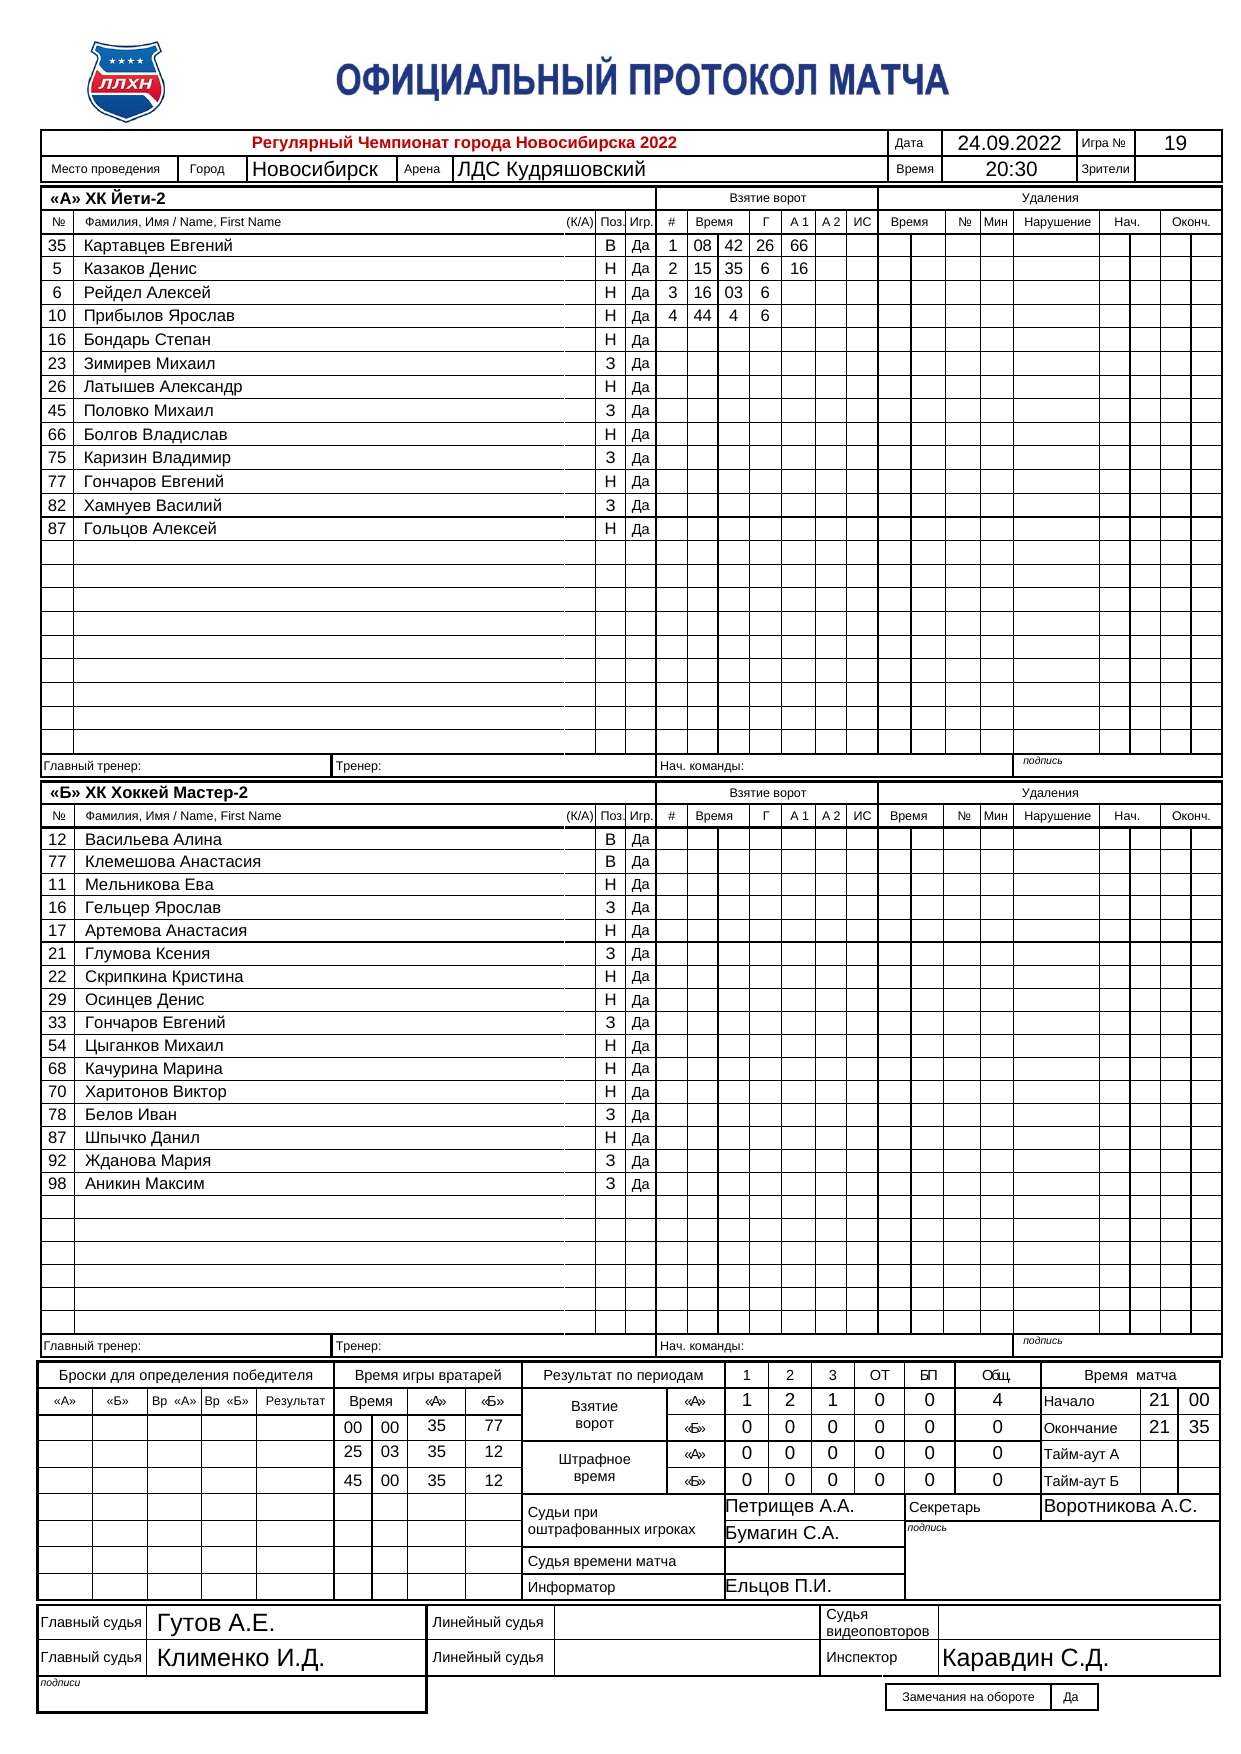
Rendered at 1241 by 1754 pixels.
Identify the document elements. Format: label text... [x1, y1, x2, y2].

table_cell [1100, 494, 1129, 516]
table_cell [946, 730, 980, 753]
table_cell [1161, 518, 1190, 540]
table_cell Мельникова Ева [75, 874, 564, 895]
table_cell [688, 1104, 717, 1126]
table_cell 12 [42, 829, 74, 849]
table_cell Штрафное время [523, 1442, 666, 1493]
table_cell 21 [1141, 1389, 1177, 1413]
table_cell [202, 1494, 256, 1520]
table_cell [816, 470, 846, 493]
table_header «Б» ХК Хоккей Мастер-2 [42, 783, 655, 803]
table_cell 77 [466, 1416, 521, 1440]
table_cell 4 [657, 305, 687, 327]
table_cell [912, 399, 945, 422]
table_cell [912, 920, 943, 941]
table_cell [912, 636, 945, 658]
table_cell [912, 612, 945, 634]
table_cell [74, 541, 564, 564]
table_cell [816, 305, 846, 327]
table_cell [750, 423, 781, 445]
table_cell Да [626, 494, 655, 516]
table_cell [466, 1547, 521, 1573]
table_cell [1192, 541, 1221, 564]
table_cell [1192, 1081, 1221, 1103]
table_cell [782, 1058, 815, 1079]
table_cell [1161, 829, 1190, 849]
table_cell [202, 1521, 256, 1546]
table_cell 77 [42, 470, 73, 493]
table_cell [847, 829, 877, 849]
table_cell [946, 257, 980, 280]
table_cell [912, 707, 945, 729]
table_cell [981, 1058, 1013, 1079]
table_cell [1100, 659, 1129, 682]
table_cell [879, 1288, 910, 1310]
table_cell [466, 1574, 521, 1599]
table_cell [981, 518, 1013, 540]
table_cell [816, 1288, 846, 1310]
table_cell [1192, 730, 1221, 753]
table_cell Результат [257, 1389, 333, 1413]
table_cell [912, 850, 943, 872]
table_cell Окончание [1042, 1415, 1140, 1440]
table_cell [565, 588, 595, 611]
table_cell [688, 683, 717, 706]
table_cell [946, 399, 980, 422]
table_cell [879, 423, 910, 445]
table_cell [719, 1288, 749, 1310]
table_cell 35 [408, 1468, 465, 1493]
table_cell [42, 730, 73, 753]
table_cell Н [596, 518, 625, 540]
table_cell [719, 541, 749, 564]
table_cell [946, 446, 980, 469]
table_cell [596, 1265, 625, 1287]
table_cell [847, 1173, 877, 1195]
table_cell 70 [42, 1081, 74, 1103]
table_cell [1100, 1035, 1129, 1057]
table_cell [946, 541, 980, 564]
table_cell [148, 1574, 201, 1599]
table_cell [1161, 352, 1190, 374]
table_cell [657, 423, 687, 445]
table_cell [1131, 1219, 1160, 1241]
table_header Удаления [879, 783, 1221, 803]
table_cell [847, 1196, 877, 1218]
table_cell [1161, 636, 1190, 658]
table_cell [626, 659, 655, 682]
table_cell [93, 1441, 147, 1467]
table_cell «Б» [668, 1468, 724, 1493]
table_cell 42 [719, 235, 749, 256]
table_cell [782, 1242, 815, 1264]
table_cell [657, 636, 687, 658]
table_cell [981, 494, 1013, 516]
table_cell 0 [812, 1468, 854, 1493]
table_cell [565, 943, 595, 964]
table_cell [1161, 470, 1190, 493]
table_header Замечания на обороте [887, 1685, 1050, 1709]
table_cell [816, 1081, 846, 1103]
table_cell 0 [905, 1468, 954, 1493]
table_cell Да [626, 352, 655, 374]
table_cell (К/А) [565, 211, 595, 233]
table_cell [1014, 1150, 1099, 1172]
table_cell [657, 1035, 687, 1057]
table_cell [1192, 1058, 1221, 1079]
table_cell [42, 1242, 74, 1264]
table_cell [847, 235, 877, 256]
table_cell [565, 1035, 595, 1057]
table_cell [981, 1196, 1013, 1218]
table_cell 22 [42, 966, 74, 987]
table_cell [1131, 1127, 1160, 1149]
table_cell [912, 541, 945, 564]
table_cell [565, 518, 595, 540]
table_cell Жданова Мария [75, 1150, 564, 1172]
table_cell [202, 1547, 256, 1573]
table_cell 16 [782, 257, 815, 280]
table_cell Да [626, 1058, 655, 1079]
table_cell [688, 1035, 717, 1057]
table_cell 16 [42, 896, 74, 918]
table_cell [565, 328, 595, 351]
table_cell [257, 1574, 333, 1599]
table_cell Г [750, 211, 781, 233]
table_cell [39, 1468, 92, 1493]
table_cell Н [596, 1081, 625, 1103]
table_cell [981, 829, 1013, 849]
table_cell Да [626, 328, 655, 351]
table_cell [981, 920, 1013, 941]
table_cell [981, 1219, 1013, 1241]
table_cell [688, 874, 717, 895]
table_cell [1014, 494, 1099, 516]
table_cell [596, 1219, 625, 1241]
table_cell [750, 352, 781, 374]
table_cell [1131, 989, 1160, 1011]
table_cell 35 [1179, 1415, 1219, 1440]
table_cell [944, 1035, 980, 1057]
table_cell [1100, 1196, 1129, 1218]
table_cell [750, 518, 781, 540]
table_cell [657, 352, 687, 374]
table_cell [879, 1219, 910, 1241]
table_cell [912, 1104, 943, 1126]
table_cell 00 [1179, 1389, 1219, 1413]
table_cell Скрипкина Кристина [75, 966, 564, 987]
table_cell [719, 352, 749, 374]
table_cell 00 [335, 1416, 371, 1440]
table_cell Главный судья [39, 1640, 146, 1675]
table_cell Главный тренер: [42, 1335, 330, 1356]
table_cell Гончаров Евгений [74, 470, 564, 493]
table_cell [93, 1547, 147, 1573]
table_cell [879, 305, 910, 327]
table_cell Качурина Марина [75, 1058, 564, 1079]
table_cell [816, 352, 846, 374]
table_cell [688, 612, 717, 634]
table_cell 15 [688, 257, 717, 280]
table_cell Н [596, 1127, 625, 1149]
table_cell Да [626, 257, 655, 280]
table_cell Гутов А.Е. [147, 1606, 425, 1639]
table_cell [42, 1265, 74, 1287]
table_cell [1161, 850, 1190, 872]
table_cell [688, 896, 717, 918]
table_cell [782, 730, 815, 753]
table_cell 77 [42, 850, 74, 872]
table_cell [912, 1035, 943, 1057]
table_cell [565, 896, 595, 918]
table_cell [719, 636, 749, 658]
table_cell [596, 730, 625, 753]
table_cell Да [626, 1104, 655, 1126]
table_cell 0 [855, 1389, 904, 1413]
table_cell [565, 1242, 595, 1264]
table_cell Поз. [596, 805, 625, 826]
table_cell [782, 588, 815, 611]
table_cell [879, 659, 910, 682]
table_cell Да [626, 1012, 655, 1033]
table_cell [847, 541, 877, 564]
table_cell [1100, 281, 1129, 303]
table_cell [42, 612, 73, 634]
table_cell [257, 1494, 333, 1520]
table_cell [912, 1242, 943, 1264]
table_cell [688, 376, 717, 398]
table_cell [719, 707, 749, 729]
table_cell [626, 636, 655, 658]
table_cell [946, 636, 980, 658]
table_cell [1100, 1311, 1129, 1333]
table_cell [596, 1242, 625, 1264]
table_cell [1161, 1058, 1190, 1079]
table_cell [1161, 446, 1190, 469]
table_cell [946, 328, 980, 351]
table_cell [565, 874, 595, 895]
table_cell [946, 588, 980, 611]
table_cell [1014, 470, 1099, 493]
table_cell [657, 896, 687, 918]
table_cell 45 [42, 399, 73, 422]
table_cell [1161, 399, 1190, 422]
table_cell [944, 850, 980, 872]
table_cell [1161, 1219, 1190, 1241]
table_cell [1192, 281, 1221, 303]
table_cell [879, 1173, 910, 1195]
table_cell [879, 352, 910, 374]
table_cell [39, 1441, 92, 1467]
table_cell [879, 257, 910, 280]
table_cell [782, 1150, 815, 1172]
table_cell Да [626, 1173, 655, 1195]
table_cell Рейдел Алексей [74, 281, 564, 303]
table_cell [847, 399, 877, 422]
table_cell [42, 1311, 74, 1333]
table_cell [1192, 1012, 1221, 1033]
table_cell Воротникова А.С. [1042, 1495, 1219, 1520]
table_cell [750, 494, 781, 516]
table_cell [42, 683, 73, 706]
table_cell [879, 850, 910, 872]
table_cell [1192, 352, 1221, 374]
table_cell [1014, 683, 1099, 706]
table_cell [847, 588, 877, 611]
table_cell Н [596, 989, 625, 1011]
table_cell [944, 896, 980, 918]
table_cell [782, 874, 815, 895]
table_header Удаления [879, 188, 1221, 209]
table_cell [657, 612, 687, 634]
table_cell [657, 730, 687, 753]
table_cell [657, 989, 687, 1011]
table_cell [596, 1311, 625, 1333]
table_cell [847, 707, 877, 729]
table_cell [750, 1311, 781, 1333]
table_cell [782, 399, 815, 422]
table_cell [688, 328, 717, 351]
table_cell Н [596, 1058, 625, 1079]
table_cell [1161, 588, 1190, 611]
table_cell 87 [42, 518, 73, 540]
table_cell [466, 1494, 521, 1520]
table_cell [1131, 829, 1160, 849]
table_cell Каризин Владимир [74, 446, 564, 469]
table_cell [1192, 683, 1221, 706]
table_cell [688, 470, 717, 493]
table_cell [42, 707, 73, 729]
table_cell [816, 518, 846, 540]
table_cell 0 [769, 1442, 811, 1467]
table_cell [1100, 1081, 1129, 1103]
table_cell [981, 305, 1013, 327]
table_cell [1192, 659, 1221, 682]
table_cell [879, 1150, 910, 1172]
table_cell 35 [42, 235, 73, 256]
table_cell [981, 896, 1013, 918]
table_cell [596, 565, 625, 587]
table_cell [912, 1265, 943, 1287]
table_cell [1100, 352, 1129, 374]
table_cell [626, 541, 655, 564]
table_cell Да [626, 281, 655, 303]
table_cell [912, 683, 945, 706]
table_cell [816, 1265, 846, 1287]
table_cell [1161, 896, 1190, 918]
table_cell [657, 966, 687, 987]
table_cell [1014, 541, 1099, 564]
table_cell [1161, 1127, 1190, 1149]
table_cell А 1 [782, 805, 815, 826]
table_cell [1014, 896, 1099, 918]
table_cell [782, 829, 815, 849]
table_cell [1131, 281, 1160, 303]
table_cell [688, 518, 717, 540]
table_cell № [944, 805, 980, 826]
table_cell 2 [657, 257, 687, 280]
table_cell Да [626, 829, 655, 849]
table_cell [1192, 1196, 1221, 1218]
table_cell [1131, 707, 1160, 729]
table_cell [75, 1242, 564, 1264]
table_cell [373, 1547, 407, 1573]
table_cell [1161, 1150, 1190, 1172]
table_cell Аникин Максим [75, 1173, 564, 1195]
table_cell [750, 1127, 781, 1149]
table_cell Игр. [626, 211, 655, 233]
table_cell [912, 1311, 943, 1333]
table_cell [847, 943, 877, 964]
table_cell 35 [408, 1441, 465, 1467]
table_cell [944, 1058, 980, 1079]
table_cell [944, 943, 980, 964]
table_cell [688, 1242, 717, 1264]
table_cell [782, 636, 815, 658]
table_header Взятие ворот [657, 783, 877, 803]
table_cell [1100, 896, 1129, 918]
table_cell [719, 518, 749, 540]
table_cell [1141, 1441, 1177, 1467]
table_cell [912, 1288, 943, 1310]
table_cell [657, 588, 687, 611]
table_cell Н [596, 257, 625, 280]
table_header «А» ХК Йети-2 [42, 188, 655, 209]
table_cell 11 [42, 874, 74, 895]
table_cell 21 [1141, 1415, 1177, 1440]
table_cell [782, 352, 815, 374]
table_cell Шпычко Данил [75, 1127, 564, 1149]
table_cell # [657, 805, 687, 826]
table_cell [847, 352, 877, 374]
table_cell [981, 966, 1013, 987]
table_cell [879, 328, 910, 351]
table_cell [879, 1081, 910, 1103]
table_cell [750, 446, 781, 469]
table_cell [1131, 1242, 1160, 1264]
table_cell [75, 1265, 564, 1287]
table_cell ИС [847, 211, 877, 233]
table_cell [750, 659, 781, 682]
table_cell [847, 518, 877, 540]
table_cell [202, 1441, 256, 1467]
table_cell [912, 305, 945, 327]
table_cell 17 [42, 920, 74, 941]
table_cell [565, 235, 595, 256]
table_cell [1131, 541, 1160, 564]
table_cell [1192, 896, 1221, 918]
table_cell [750, 565, 781, 587]
table_cell [565, 1288, 595, 1310]
table_cell [657, 1127, 687, 1149]
table_cell [847, 257, 877, 280]
table_cell [816, 1150, 846, 1172]
table_cell [565, 683, 595, 706]
table_cell [981, 1173, 1013, 1195]
table_cell 25 [335, 1441, 371, 1467]
table_cell 23 [42, 352, 73, 374]
table_cell [816, 1058, 846, 1079]
table_cell [912, 1058, 943, 1079]
table_cell 12 [466, 1441, 521, 1467]
table_cell 26 [42, 376, 73, 398]
table_cell [1100, 989, 1129, 1011]
table_cell [1131, 966, 1160, 987]
table_cell Да [626, 1150, 655, 1172]
table_cell Н [596, 305, 625, 327]
table_cell [1014, 235, 1099, 256]
table_cell [1100, 683, 1129, 706]
table_cell [1014, 730, 1099, 753]
table_cell [657, 446, 687, 469]
table_cell Оконч. [1161, 805, 1221, 826]
table_cell [719, 683, 749, 706]
table_cell [565, 1219, 595, 1241]
table_cell [688, 850, 717, 872]
table_cell Половко Михаил [74, 399, 564, 422]
table_cell [565, 989, 595, 1011]
table_header Дата [889, 131, 941, 155]
table_cell [879, 399, 910, 422]
table_cell [657, 707, 687, 729]
table_cell Гельцер Ярослав [75, 896, 564, 918]
table_cell [1100, 423, 1129, 445]
table_cell [1100, 636, 1129, 658]
table_cell [1014, 966, 1099, 987]
table_cell [782, 1081, 815, 1103]
table_cell [596, 1288, 625, 1310]
table_cell [944, 1311, 980, 1333]
table_cell [1014, 1173, 1099, 1195]
table_cell [657, 1104, 687, 1126]
table_cell [782, 518, 815, 540]
table_cell [626, 1288, 655, 1310]
table_cell [74, 683, 564, 706]
table_cell [879, 470, 910, 493]
table_cell [1131, 588, 1160, 611]
table_cell [565, 1104, 595, 1126]
table_cell А 2 [816, 805, 846, 826]
table_cell [1014, 399, 1099, 422]
table_cell [1131, 1265, 1160, 1287]
table_cell [946, 376, 980, 398]
table_cell [782, 446, 815, 469]
table_cell 12 [466, 1468, 521, 1493]
table_cell [626, 1242, 655, 1264]
table_cell [373, 1494, 407, 1520]
table_cell [1192, 1035, 1221, 1057]
table_cell [39, 1494, 92, 1520]
table_cell [626, 683, 655, 706]
table_cell [750, 920, 781, 941]
table_cell [688, 423, 717, 445]
table_cell [1014, 257, 1099, 280]
table_cell 98 [42, 1173, 74, 1195]
table_cell Секретарь [906, 1495, 1040, 1520]
table_cell [657, 399, 687, 422]
table_cell [944, 829, 980, 849]
table_cell [719, 612, 749, 634]
table_cell [981, 659, 1013, 682]
table_cell [565, 1196, 595, 1218]
table_cell [626, 1219, 655, 1241]
table_cell [565, 281, 595, 303]
table_cell [912, 1150, 943, 1172]
table_cell [657, 659, 687, 682]
table_cell [750, 1104, 781, 1126]
table_cell [565, 730, 595, 753]
table_cell [719, 943, 749, 964]
table_cell [1192, 399, 1221, 422]
table_cell [750, 328, 781, 351]
table_cell подписи [39, 1677, 425, 1711]
table_cell [782, 1311, 815, 1333]
table_cell [1100, 257, 1129, 280]
table_cell [1100, 470, 1129, 493]
table_cell [75, 1311, 564, 1333]
table_cell [981, 989, 1013, 1011]
table_cell [719, 423, 749, 445]
table_cell [565, 636, 595, 658]
table_cell [688, 829, 717, 849]
table_cell [42, 659, 73, 682]
table_cell [1179, 1468, 1219, 1493]
table_cell 08 [688, 235, 717, 256]
table_cell [1192, 328, 1221, 351]
table_cell [912, 470, 945, 493]
table_cell [1014, 989, 1099, 1011]
table_cell [1014, 588, 1099, 611]
table_cell [428, 1677, 882, 1711]
table_cell [946, 470, 980, 493]
table_cell Линейный судья [428, 1606, 554, 1639]
table_cell Да [626, 874, 655, 895]
table_cell 0 [855, 1415, 904, 1440]
table_cell [74, 707, 564, 729]
table_cell Нач. команды: [657, 755, 1012, 776]
table_cell [847, 683, 877, 706]
table_cell [1192, 874, 1221, 895]
table_cell [1100, 1265, 1129, 1287]
table_cell [1100, 850, 1129, 872]
table_cell Болгов Владислав [74, 423, 564, 445]
table_cell [946, 518, 980, 540]
table_cell [782, 966, 815, 987]
table_cell [42, 1196, 74, 1218]
table_cell [750, 966, 781, 987]
table_header Время матча [1042, 1363, 1219, 1387]
table_cell Фамилия, Имя / Name, First Name [75, 805, 565, 826]
table_cell 6 [42, 281, 73, 303]
table_cell [1131, 257, 1160, 280]
table_cell [1014, 636, 1099, 658]
table_cell [750, 1265, 781, 1287]
table_cell [688, 352, 717, 374]
table_cell 87 [42, 1127, 74, 1149]
table_cell [565, 1311, 595, 1333]
table_cell [782, 683, 815, 706]
table_cell [626, 707, 655, 729]
table_cell [1131, 446, 1160, 469]
table_cell [879, 707, 910, 729]
table_cell [688, 636, 717, 658]
table_cell Да [626, 1081, 655, 1103]
table_cell [74, 730, 564, 753]
table_cell Место проведения [42, 157, 177, 181]
table_cell [408, 1521, 465, 1546]
table_cell [1192, 1173, 1221, 1195]
table_cell Да [626, 305, 655, 327]
table_cell [39, 1574, 92, 1599]
table_cell [1161, 874, 1190, 895]
table_cell [596, 659, 625, 682]
table_cell Время [889, 157, 941, 181]
table_cell [626, 730, 655, 753]
table_cell [565, 829, 595, 849]
table_cell [944, 920, 980, 941]
table_cell [257, 1441, 333, 1467]
table_cell [912, 896, 943, 918]
table_cell 4 [956, 1389, 1040, 1413]
table_cell [847, 446, 877, 469]
table_cell [816, 376, 846, 398]
table_cell [981, 683, 1013, 706]
table_cell 0 [769, 1415, 811, 1440]
table_cell Латышев Александр [74, 376, 564, 398]
table_cell [782, 1173, 815, 1195]
table_cell [946, 707, 980, 729]
table_cell [1161, 423, 1190, 445]
table_cell [1192, 565, 1221, 587]
table_cell [93, 1574, 147, 1599]
table_cell [1014, 1127, 1099, 1149]
table_cell [816, 850, 846, 872]
table_cell [688, 399, 717, 422]
table_cell [816, 707, 846, 729]
table_cell [782, 305, 815, 327]
table_cell [1100, 399, 1129, 422]
table_cell [847, 470, 877, 493]
table_cell Судья времени матча [523, 1548, 724, 1573]
table_cell [1014, 1242, 1099, 1264]
table_cell [912, 943, 943, 964]
table_cell [750, 541, 781, 564]
table_cell [148, 1416, 201, 1440]
table_cell [1161, 707, 1190, 729]
table_header 19 [1136, 131, 1221, 155]
table_cell [75, 1219, 564, 1241]
table_cell [626, 565, 655, 587]
table_cell 2 [769, 1389, 811, 1413]
table_cell [657, 874, 687, 895]
table_cell Да [626, 989, 655, 1011]
table_cell [1014, 1196, 1099, 1218]
table_cell [782, 943, 815, 964]
table_cell [565, 850, 595, 872]
table_cell Н [596, 281, 625, 303]
table_cell [1161, 1265, 1190, 1287]
table_cell [657, 1081, 687, 1103]
table_cell Да [626, 850, 655, 872]
table_cell [688, 446, 717, 469]
table_cell Н [596, 920, 625, 941]
table_cell подпись [906, 1522, 1219, 1599]
table_cell [1014, 281, 1099, 303]
table_cell З [596, 943, 625, 964]
table_cell [657, 850, 687, 872]
table_cell [42, 541, 73, 564]
table_cell 16 [688, 281, 717, 303]
table_cell [847, 1035, 877, 1057]
table_cell [688, 1127, 717, 1149]
table_cell [565, 399, 595, 422]
table_cell [981, 541, 1013, 564]
table_cell [816, 896, 846, 918]
table_cell [847, 874, 877, 895]
table_cell [565, 305, 595, 327]
table_cell З [596, 1173, 625, 1195]
table_cell [1131, 376, 1160, 398]
table_cell Васильева Алина [75, 829, 564, 849]
table_cell [879, 896, 910, 918]
table_cell Гончаров Евгений [75, 1012, 564, 1033]
table_cell Да [626, 470, 655, 493]
table_cell 29 [42, 989, 74, 1011]
table_cell [912, 989, 943, 1011]
table_cell [1100, 966, 1129, 987]
table_cell 35 [719, 257, 749, 280]
table_cell [657, 1288, 687, 1310]
table_cell [565, 920, 595, 941]
table_cell [912, 423, 945, 445]
table_cell [750, 1035, 781, 1057]
table_cell [1131, 943, 1160, 964]
table_cell [1014, 305, 1099, 327]
table_header 24.09.2022 [943, 131, 1076, 155]
table_cell [1131, 1012, 1160, 1033]
table_cell [565, 257, 595, 280]
table_cell [1100, 874, 1129, 895]
table_cell [981, 1311, 1013, 1333]
table_cell 35 [408, 1416, 465, 1440]
table_cell [1161, 1081, 1190, 1103]
table_cell [782, 565, 815, 587]
table_cell [946, 352, 980, 374]
table_cell [1192, 943, 1221, 964]
table_cell «Б » [466, 1389, 521, 1413]
table_cell [879, 1265, 910, 1287]
table_cell Н [596, 328, 625, 351]
table_cell [93, 1416, 147, 1440]
table_cell [1100, 730, 1129, 753]
table_cell [816, 235, 846, 256]
table_cell [750, 1242, 781, 1264]
table_cell [879, 1058, 910, 1079]
table_cell Белов Иван [75, 1104, 564, 1126]
table_header Игра № [1078, 131, 1134, 155]
table_cell [565, 376, 595, 398]
table_cell [782, 1127, 815, 1149]
table_cell [719, 850, 749, 872]
table_cell Да [626, 920, 655, 941]
table_cell [1131, 659, 1160, 682]
table_cell В [596, 829, 625, 849]
table_cell Гольцов Алексей [74, 518, 564, 540]
table_cell [626, 1311, 655, 1333]
table_cell [847, 1058, 877, 1079]
table_cell [719, 1196, 749, 1218]
table_cell [816, 829, 846, 849]
table_cell [879, 1035, 910, 1057]
table_cell [688, 920, 717, 941]
table_cell З [596, 1104, 625, 1126]
table_cell [1192, 1265, 1221, 1287]
table_cell [879, 1104, 910, 1126]
table_cell [719, 1265, 749, 1287]
table_cell Судьи при оштрафованных игроках [523, 1495, 724, 1546]
table_cell [782, 470, 815, 493]
table_cell Нарушение [1014, 805, 1099, 826]
table_cell [565, 423, 595, 445]
table_header БП [905, 1363, 954, 1387]
table_cell [565, 565, 595, 587]
table_cell [1100, 943, 1129, 964]
table_cell [657, 565, 687, 587]
table_cell [202, 1468, 256, 1493]
table_cell [750, 588, 781, 611]
table_cell [335, 1494, 371, 1520]
table_cell [657, 541, 687, 564]
table_cell [719, 399, 749, 422]
table_cell № [946, 211, 980, 233]
table_cell [1192, 588, 1221, 611]
table_cell А 2 [816, 211, 846, 233]
table_cell 75 [42, 446, 73, 469]
table_cell [1100, 1127, 1129, 1149]
table_cell [1100, 518, 1129, 540]
table_cell [1014, 565, 1099, 587]
table_cell Арена [398, 157, 452, 181]
table_cell [912, 966, 943, 987]
table_cell 0 [769, 1468, 811, 1493]
table_cell [565, 446, 595, 469]
table_cell [565, 1265, 595, 1287]
table_cell подпись [1014, 1335, 1221, 1356]
table_cell [946, 281, 980, 303]
table_cell [879, 829, 910, 849]
table_cell З [596, 352, 625, 374]
table_cell [750, 1196, 781, 1218]
table_cell [1161, 494, 1190, 516]
table_cell Да [626, 943, 655, 964]
table_cell [93, 1468, 147, 1493]
table_cell [1192, 518, 1221, 540]
table_cell [750, 1219, 781, 1241]
table_cell Да [626, 423, 655, 445]
table_cell [1131, 683, 1160, 706]
table_cell (К/А) [565, 805, 595, 826]
table_cell [1131, 328, 1160, 351]
table_cell [688, 1219, 717, 1241]
table_cell [688, 588, 717, 611]
table_cell [750, 989, 781, 1011]
table_cell [688, 1173, 717, 1195]
table_cell З [596, 399, 625, 422]
table_cell Поз. [596, 211, 625, 233]
table_cell [816, 943, 846, 964]
picture [5, 28, 1179, 129]
table_cell [596, 612, 625, 634]
table_cell [879, 636, 910, 658]
table_cell [782, 1035, 815, 1057]
table_cell 00 [373, 1416, 407, 1440]
table_cell [565, 1058, 595, 1079]
table_cell [1131, 518, 1160, 540]
table_cell [596, 636, 625, 658]
table_cell Н [596, 470, 625, 493]
table_cell Время [879, 211, 945, 233]
table_cell [719, 1127, 749, 1149]
table_cell [816, 1012, 846, 1033]
table_cell Казаков Денис [74, 257, 564, 280]
table_cell [719, 1173, 749, 1195]
table_cell [1192, 612, 1221, 634]
table_cell [719, 659, 749, 682]
table_header ОТ [855, 1363, 904, 1387]
table_cell [816, 636, 846, 658]
table_cell [1161, 1288, 1190, 1310]
table_cell З [596, 494, 625, 516]
table_cell [373, 1521, 407, 1546]
table_cell [74, 636, 564, 658]
table_cell [1100, 707, 1129, 729]
table_cell 03 [719, 281, 749, 303]
table_cell [1100, 1104, 1129, 1126]
table_cell [565, 541, 595, 564]
table_cell [466, 1521, 521, 1546]
table_cell [1131, 1104, 1160, 1126]
table_cell Да [626, 1035, 655, 1057]
table_cell [657, 518, 687, 540]
table_cell [879, 1127, 910, 1149]
table_cell «А» [408, 1389, 465, 1413]
table_cell [981, 1265, 1013, 1287]
table_cell [719, 874, 749, 895]
table_cell [1014, 1311, 1099, 1333]
table_cell [719, 588, 749, 611]
table_cell [1014, 707, 1099, 729]
table_cell [39, 1547, 92, 1573]
table_cell [912, 352, 945, 374]
table_cell [1192, 1150, 1221, 1172]
table_cell [1131, 874, 1160, 895]
table_cell [944, 966, 980, 987]
table_cell Нач. команды: [657, 1335, 1012, 1356]
table_cell [816, 257, 846, 280]
table_cell Судья видеоповторов [821, 1606, 938, 1639]
table_cell [1100, 1288, 1129, 1310]
table_cell [1192, 829, 1221, 849]
table_cell [688, 1311, 717, 1333]
table_cell [847, 1127, 877, 1149]
table_cell [912, 1127, 943, 1149]
table_cell [879, 943, 910, 964]
table_cell [1131, 920, 1160, 941]
table_cell Мин [981, 805, 1013, 826]
table_cell 68 [42, 1058, 74, 1079]
table_cell [1192, 446, 1221, 469]
table_cell [912, 588, 945, 611]
table_cell [1161, 1311, 1190, 1333]
table_cell [39, 1416, 92, 1440]
table_cell [782, 328, 815, 351]
table_cell [1161, 257, 1190, 280]
table_cell Да [626, 399, 655, 422]
table_cell З [596, 1012, 625, 1033]
table_cell [719, 989, 749, 1011]
table_cell [1161, 281, 1190, 303]
table_cell [816, 989, 846, 1011]
table_cell [688, 659, 717, 682]
table_cell Прибылов Ярослав [74, 305, 564, 327]
table_cell [912, 659, 945, 682]
table_cell № [42, 211, 73, 233]
table_header 2 [769, 1363, 811, 1387]
table_cell [719, 1012, 749, 1033]
table_cell 0 [726, 1468, 768, 1493]
table_cell [750, 612, 781, 634]
table_cell [782, 659, 815, 682]
table_cell [42, 636, 73, 658]
table_cell [1161, 328, 1190, 351]
table_cell [257, 1521, 333, 1546]
table_cell [719, 328, 749, 351]
table_header Результат по периодам [523, 1363, 724, 1387]
table_cell Новосибирск [248, 157, 396, 181]
table_cell [879, 1311, 910, 1333]
table_cell «А» [39, 1389, 92, 1413]
table_cell [981, 399, 1013, 422]
table_cell [816, 399, 846, 422]
table_cell [1014, 920, 1099, 941]
table_cell Да [626, 518, 655, 540]
table_cell [1161, 376, 1190, 398]
table_cell подпись [1014, 755, 1221, 776]
table_cell [1100, 1219, 1129, 1241]
table_cell Время [688, 805, 749, 826]
table_cell [1100, 235, 1129, 256]
table_header Общ. [956, 1363, 1040, 1387]
table_cell [1100, 1242, 1129, 1264]
table_header Регулярный Чемпионат города Новосибирска 2022 [42, 131, 887, 155]
table_cell Тренер: [333, 755, 655, 776]
table_cell Осинцев Денис [75, 989, 564, 1011]
table_cell [847, 966, 877, 987]
table_cell Глумова Ксения [75, 943, 564, 964]
table_cell [1131, 470, 1160, 493]
table_cell [912, 446, 945, 469]
table_cell [782, 896, 815, 918]
table_cell [257, 1416, 333, 1440]
table_header Взятие ворот [657, 188, 877, 209]
table_cell [1014, 518, 1099, 540]
table_cell [1131, 1288, 1160, 1310]
table_cell [879, 541, 910, 564]
table_cell [1131, 1150, 1160, 1172]
table_cell [1100, 328, 1129, 351]
table_cell [1161, 683, 1190, 706]
table_cell [946, 423, 980, 445]
table_cell [750, 829, 781, 849]
table_cell [879, 612, 910, 634]
table_cell [688, 565, 717, 587]
table_cell [816, 1219, 846, 1241]
table_cell [688, 1012, 717, 1033]
table_cell [719, 1150, 749, 1172]
table_cell [816, 1311, 846, 1333]
table_header Время игры вратарей [335, 1363, 521, 1387]
table_cell [847, 1311, 877, 1333]
table_cell [688, 1196, 717, 1218]
table_cell [1161, 730, 1190, 753]
table_cell [944, 874, 980, 895]
table_cell [1161, 920, 1190, 941]
table_cell [816, 446, 846, 469]
table_cell [816, 1127, 846, 1149]
table_cell 6 [750, 305, 781, 327]
table_cell Линейный судья [428, 1640, 554, 1675]
table_cell З [596, 446, 625, 469]
table_cell 66 [782, 235, 815, 256]
table_cell [944, 1265, 980, 1287]
table_cell [847, 636, 877, 658]
table_cell 6 [750, 257, 781, 280]
table_cell 0 [855, 1442, 904, 1467]
table_cell [688, 966, 717, 987]
table_cell [688, 1288, 717, 1310]
table_cell [944, 1288, 980, 1310]
table_cell З [596, 1150, 625, 1172]
table_cell [408, 1547, 465, 1573]
table_cell «Б» [93, 1389, 147, 1413]
table_cell [946, 612, 980, 634]
table_cell 1 [726, 1389, 768, 1413]
table_cell [879, 683, 910, 706]
table_cell [657, 683, 687, 706]
table_cell [1100, 1058, 1129, 1079]
table_cell [719, 1219, 749, 1241]
table_cell Харитонов Виктор [75, 1081, 564, 1103]
table_cell [565, 1150, 595, 1172]
table_cell [946, 659, 980, 682]
table_cell [555, 1640, 819, 1675]
table_cell [626, 1196, 655, 1218]
table_cell [847, 850, 877, 872]
table_cell [879, 446, 910, 469]
table_cell Ельцов П.И. [726, 1575, 904, 1599]
table_cell [847, 281, 877, 303]
table_cell [626, 612, 655, 634]
table_cell [1161, 1173, 1190, 1195]
table_cell З [596, 896, 625, 918]
table_cell [74, 612, 564, 634]
table_cell [657, 328, 687, 351]
table_cell [816, 328, 846, 351]
table_cell [657, 494, 687, 516]
table_cell [719, 1311, 749, 1333]
table_cell [1014, 352, 1099, 374]
table_cell [373, 1574, 407, 1599]
table_cell [750, 1058, 781, 1079]
table_cell [912, 1173, 943, 1195]
table_cell 0 [905, 1415, 954, 1440]
table_cell [1014, 1219, 1099, 1241]
table_cell [74, 565, 564, 587]
table_cell [39, 1521, 92, 1546]
table_cell Да [626, 896, 655, 918]
table_cell [981, 707, 1013, 729]
table_cell [981, 423, 1013, 445]
table_cell Нач. [1100, 211, 1160, 233]
table_cell [1014, 612, 1099, 634]
table_cell [1161, 541, 1190, 564]
table_cell [939, 1606, 1219, 1639]
table_cell [879, 966, 910, 987]
table_cell [816, 874, 846, 895]
table_cell [1014, 943, 1099, 964]
table_cell [981, 376, 1013, 398]
table_cell [657, 829, 687, 849]
table_cell [847, 1104, 877, 1126]
table_cell [1192, 1127, 1221, 1149]
table_header Да [1052, 1685, 1097, 1709]
table_cell [750, 683, 781, 706]
table_cell 0 [726, 1442, 768, 1467]
table_cell [1100, 588, 1129, 611]
table_cell [944, 1242, 980, 1264]
table_cell [816, 1242, 846, 1264]
table_cell [565, 470, 595, 493]
table_cell [750, 850, 781, 872]
table_cell [408, 1574, 465, 1599]
table_cell [816, 1196, 846, 1218]
table_cell 54 [42, 1035, 74, 1057]
table_header Броски для определения победителя [39, 1363, 333, 1387]
table_cell [148, 1547, 201, 1573]
table_cell [816, 612, 846, 634]
table_cell Время [688, 211, 749, 233]
table_cell [1192, 707, 1221, 729]
table_cell [944, 1012, 980, 1033]
table_cell [816, 1035, 846, 1057]
table_cell [408, 1494, 465, 1520]
table_cell [148, 1468, 201, 1493]
table_cell [565, 1173, 595, 1195]
table_cell [879, 1242, 910, 1264]
table_cell 92 [42, 1150, 74, 1172]
table_cell [847, 494, 877, 516]
table_cell Да [626, 446, 655, 469]
table_cell [1131, 896, 1160, 918]
table_cell [1100, 1150, 1129, 1172]
table_cell [719, 470, 749, 493]
table_cell [816, 730, 846, 753]
table_cell [847, 1081, 877, 1103]
table_cell [847, 1242, 877, 1264]
table_cell [1100, 376, 1129, 398]
table_cell [816, 920, 846, 941]
table_cell [1014, 874, 1099, 895]
table_cell [879, 281, 910, 303]
table_cell [596, 541, 625, 564]
table_cell [847, 305, 877, 327]
table_cell [816, 1173, 846, 1195]
table_cell [883, 1677, 1220, 1681]
table_cell [750, 399, 781, 422]
table_cell [981, 1081, 1013, 1103]
table_cell ИС [847, 805, 877, 826]
table_cell [946, 683, 980, 706]
table_cell [657, 470, 687, 493]
table_cell Тайм-аут А [1042, 1441, 1140, 1467]
table_cell [912, 730, 945, 753]
table_cell [981, 1035, 1013, 1057]
table_cell Вр «Б» [202, 1389, 256, 1413]
table_cell 00 [373, 1468, 407, 1493]
table_cell [944, 989, 980, 1011]
table_cell [688, 1265, 717, 1287]
table_cell [726, 1548, 904, 1573]
table_cell [657, 943, 687, 964]
table_cell [1131, 235, 1160, 256]
table_cell [202, 1574, 256, 1599]
table_cell [565, 352, 595, 374]
table_cell [565, 494, 595, 516]
table_cell [879, 730, 910, 753]
table_cell [1014, 1265, 1099, 1287]
table_cell [750, 896, 781, 918]
table_cell [657, 1012, 687, 1033]
table_cell 26 [750, 235, 781, 256]
table_cell [257, 1468, 333, 1493]
table_cell [750, 376, 781, 398]
table_cell [626, 588, 655, 611]
table_cell [816, 565, 846, 587]
table_cell [981, 1150, 1013, 1172]
table_cell [596, 1196, 625, 1218]
table_cell [847, 376, 877, 398]
table_cell [912, 1012, 943, 1033]
table_cell [565, 612, 595, 634]
table_cell [981, 352, 1013, 374]
table_cell Тайм-аут Б [1042, 1468, 1140, 1493]
table_cell [1131, 565, 1160, 587]
table_cell # [657, 211, 687, 233]
table_cell [657, 1150, 687, 1172]
table_cell [782, 541, 815, 564]
table_cell [1192, 1219, 1221, 1241]
table_cell [981, 1104, 1013, 1126]
table_cell [879, 588, 910, 611]
table_cell [912, 874, 943, 895]
table_cell В [596, 235, 625, 256]
table_cell [981, 328, 1013, 351]
table_cell [1131, 399, 1160, 422]
table_cell [1161, 943, 1190, 964]
table_cell [688, 989, 717, 1011]
table_cell [719, 966, 749, 987]
table_cell [782, 612, 815, 634]
table_cell [1131, 352, 1160, 374]
table_cell [912, 1196, 943, 1218]
table_cell 21 [42, 943, 74, 964]
table_cell [42, 565, 73, 587]
table_cell [335, 1574, 371, 1599]
table_cell 03 [373, 1441, 407, 1467]
table_cell Картавцев Евгений [74, 235, 564, 256]
table_cell [1192, 305, 1221, 327]
table_cell [1131, 305, 1160, 327]
table_cell [75, 1288, 564, 1310]
table_cell 82 [42, 494, 73, 516]
table_cell [657, 1219, 687, 1241]
table_cell [719, 896, 749, 918]
table_cell [946, 235, 980, 256]
table_cell Клименко И.Д. [147, 1640, 425, 1675]
table_cell [981, 235, 1013, 256]
table_cell [750, 470, 781, 493]
table_cell 10 [42, 305, 73, 327]
table_cell [719, 1081, 749, 1103]
table_cell [688, 707, 717, 729]
table_cell [879, 920, 910, 941]
table_cell 0 [956, 1415, 1040, 1440]
table_cell [879, 376, 910, 398]
table_cell [879, 494, 910, 516]
table_cell [1161, 1012, 1190, 1033]
table_cell [816, 494, 846, 516]
table_cell [1192, 423, 1221, 445]
table_cell Да [626, 1127, 655, 1149]
table_cell [719, 565, 749, 587]
table_cell [816, 659, 846, 682]
table_cell № [42, 805, 74, 826]
table_cell [565, 1081, 595, 1103]
table_cell [1161, 966, 1190, 987]
table_cell [42, 1219, 74, 1241]
table_cell [981, 1288, 1013, 1310]
table_cell А 1 [782, 211, 815, 233]
table_cell [1100, 1173, 1129, 1195]
table_cell [719, 494, 749, 516]
table_cell Н [596, 376, 625, 398]
table_cell [816, 541, 846, 564]
table_cell [1100, 829, 1129, 849]
table_cell Зимирев Михаил [74, 352, 564, 374]
table_cell [912, 1081, 943, 1103]
table_cell 0 [812, 1442, 854, 1467]
table_cell [42, 588, 73, 611]
table_cell [782, 1265, 815, 1287]
table_cell [1136, 157, 1221, 181]
table_cell [1014, 850, 1099, 872]
table_cell [912, 518, 945, 540]
table_cell Нач. [1100, 805, 1160, 826]
table_cell [1131, 636, 1160, 658]
table_cell [596, 683, 625, 706]
table_cell [1192, 1104, 1221, 1126]
table_cell [879, 565, 910, 587]
table_cell [719, 376, 749, 398]
table_cell Главный судья [39, 1606, 146, 1639]
table_cell [847, 920, 877, 941]
table_cell [912, 257, 945, 280]
table_cell «А» [668, 1442, 724, 1467]
table_cell [1014, 1035, 1099, 1057]
table_cell [1100, 446, 1129, 469]
table_cell [1192, 1242, 1221, 1264]
table_cell [912, 565, 945, 587]
table_cell [719, 1035, 749, 1057]
table_cell [750, 707, 781, 729]
table_cell [946, 305, 980, 327]
table_header 3 [812, 1363, 854, 1387]
table_cell [688, 730, 717, 753]
table_cell [847, 659, 877, 682]
table_cell [657, 920, 687, 941]
table_cell [879, 1012, 910, 1033]
table_cell [816, 281, 846, 303]
table_cell [782, 989, 815, 1011]
table_cell [1131, 1058, 1160, 1079]
table_cell [1100, 920, 1129, 941]
table_cell [657, 376, 687, 398]
table_cell [1131, 1173, 1160, 1195]
table_cell [847, 730, 877, 753]
table_cell Артемова Анастасия [75, 920, 564, 941]
table_cell [816, 683, 846, 706]
table_cell [944, 1196, 980, 1218]
table_cell [879, 518, 910, 540]
table_cell [257, 1547, 333, 1573]
table_cell [42, 1288, 74, 1310]
table_cell Информатор [523, 1575, 724, 1599]
table_cell [1014, 446, 1099, 469]
table_cell [847, 1150, 877, 1172]
table_cell 6 [750, 281, 781, 303]
table_cell [1014, 376, 1099, 398]
table_cell 1 [812, 1389, 854, 1413]
table_cell [719, 1058, 749, 1079]
table_cell 1 [657, 235, 687, 256]
table_cell [879, 989, 910, 1011]
table_cell [782, 376, 815, 398]
table_cell 20:30 [943, 157, 1076, 181]
table_cell [565, 966, 595, 987]
table_cell [148, 1521, 201, 1546]
table_cell [1161, 235, 1190, 256]
table_cell [816, 423, 846, 445]
table_cell Н [596, 1035, 625, 1057]
table_cell [944, 1104, 980, 1126]
table_cell [782, 281, 815, 303]
table_cell [1100, 612, 1129, 634]
table_cell [1131, 850, 1160, 872]
table_cell [816, 1104, 846, 1126]
table_cell Да [626, 235, 655, 256]
table_cell [944, 1127, 980, 1149]
table_cell 0 [855, 1468, 904, 1493]
table_cell [1192, 989, 1221, 1011]
table_cell 0 [956, 1442, 1040, 1467]
table_cell Бондарь Степан [74, 328, 564, 351]
table_cell [719, 1104, 749, 1126]
table_cell [148, 1494, 201, 1520]
table_cell [912, 376, 945, 398]
table_cell [1014, 1104, 1099, 1126]
table_cell [981, 257, 1013, 280]
table_cell Нарушение [1014, 211, 1099, 233]
table_cell [1192, 1288, 1221, 1310]
table_cell [782, 850, 815, 872]
table_cell Время [879, 805, 943, 826]
table_cell [1141, 1468, 1177, 1493]
table_cell [657, 1265, 687, 1287]
table_cell [782, 494, 815, 516]
table_cell [912, 235, 945, 256]
table_cell [1131, 423, 1160, 445]
table_cell [981, 730, 1013, 753]
table_cell Хамнуев Василий [74, 494, 564, 516]
table_cell [688, 1081, 717, 1103]
table_cell [335, 1521, 371, 1546]
table_cell [1131, 1035, 1160, 1057]
table_cell [944, 1081, 980, 1103]
table_cell [981, 470, 1013, 493]
table_cell [1131, 1196, 1160, 1218]
table_cell Тренер: [333, 1335, 655, 1356]
table_cell [657, 1311, 687, 1333]
table_cell [750, 636, 781, 658]
table_cell [750, 1173, 781, 1195]
table_cell [944, 1173, 980, 1195]
table_cell [657, 1196, 687, 1218]
table_cell [148, 1441, 201, 1467]
table_cell [912, 328, 945, 351]
table_cell [74, 588, 564, 611]
table_cell 0 [726, 1415, 768, 1440]
table_cell [202, 1416, 256, 1440]
table_cell [847, 423, 877, 445]
table_cell [1131, 1081, 1160, 1103]
table_cell 0 [905, 1389, 954, 1413]
table_cell [1179, 1441, 1219, 1467]
table_cell Н [596, 966, 625, 987]
table_cell Игр. [626, 805, 655, 826]
table_cell [981, 1012, 1013, 1033]
table_cell [1014, 328, 1099, 351]
table_cell Каравдин С.Д. [939, 1640, 1219, 1675]
table_cell [93, 1494, 147, 1520]
table_cell [1100, 305, 1129, 327]
table_cell [1131, 730, 1160, 753]
table_cell [981, 874, 1013, 895]
table_cell [847, 1265, 877, 1287]
table_cell [782, 1012, 815, 1033]
table_cell [847, 1012, 877, 1033]
table_cell [1100, 541, 1129, 564]
table_cell [912, 281, 945, 303]
table_cell [1161, 659, 1190, 682]
table_cell [782, 1104, 815, 1126]
table_cell [719, 730, 749, 753]
table_cell «А» [668, 1389, 724, 1413]
table_cell Город [179, 157, 246, 181]
table_cell [750, 730, 781, 753]
table_cell [944, 1150, 980, 1172]
table_cell Клемешова Анастасия [75, 850, 564, 872]
table_cell [1192, 1311, 1221, 1333]
table_header 1 [726, 1363, 768, 1387]
table_cell [1192, 470, 1221, 493]
table_cell [1014, 1288, 1099, 1310]
table_cell [912, 494, 945, 516]
table_cell [782, 1196, 815, 1218]
table_cell Зрители [1078, 157, 1134, 181]
table_cell Да [626, 376, 655, 398]
table_cell [688, 541, 717, 564]
table_cell [1014, 423, 1099, 445]
table_cell «Б» [668, 1415, 724, 1440]
table_cell [981, 565, 1013, 587]
table_cell [1161, 1104, 1190, 1126]
table_cell [626, 1265, 655, 1287]
table_cell [847, 896, 877, 918]
table_cell [847, 1288, 877, 1310]
table_cell [719, 446, 749, 469]
table_cell [1161, 305, 1190, 327]
table_cell [816, 588, 846, 611]
table_cell Инспектор [821, 1640, 938, 1675]
table_cell [981, 1242, 1013, 1264]
table_cell [657, 1058, 687, 1079]
table_cell [565, 1012, 595, 1033]
table_cell [93, 1521, 147, 1546]
table_cell Бумагин С.А. [726, 1521, 904, 1546]
table_cell [1131, 1311, 1160, 1333]
table_cell [1014, 659, 1099, 682]
table_cell [847, 1219, 877, 1241]
table_cell [816, 966, 846, 987]
table_cell [946, 565, 980, 587]
table_cell [1192, 235, 1221, 256]
table_cell ЛДС Кудряшовский [454, 157, 887, 181]
table_cell [782, 920, 815, 941]
table_cell Петрищев А.А. [726, 1495, 904, 1520]
table_cell Взятие ворот [523, 1389, 666, 1440]
table_cell 44 [688, 305, 717, 327]
table_cell [981, 943, 1013, 964]
table_cell В [596, 850, 625, 872]
table_cell [981, 588, 1013, 611]
table_cell [946, 494, 980, 516]
table_cell 5 [42, 257, 73, 280]
table_cell [981, 612, 1013, 634]
table_cell [879, 235, 910, 256]
table_cell Фамилия, Имя / Name, First Name [74, 211, 565, 233]
table_cell [879, 874, 910, 895]
table_cell [565, 659, 595, 682]
table_cell [981, 850, 1013, 872]
table_cell [75, 1196, 564, 1218]
table_cell [847, 612, 877, 634]
table_cell 33 [42, 1012, 74, 1033]
table_cell [565, 707, 595, 729]
table_cell [688, 1150, 717, 1172]
table_cell [719, 1242, 749, 1264]
table_cell [912, 829, 943, 849]
table_cell Вр «А» [148, 1389, 201, 1413]
table_cell 0 [905, 1442, 954, 1467]
table_cell [750, 1081, 781, 1103]
table_cell [555, 1606, 819, 1639]
table_cell [1192, 920, 1221, 941]
table_cell [1192, 376, 1221, 398]
table_cell [981, 636, 1013, 658]
table_cell [782, 1288, 815, 1310]
table_cell 0 [812, 1415, 854, 1440]
table_cell [565, 1127, 595, 1149]
table_cell [782, 707, 815, 729]
table_cell [1131, 612, 1160, 634]
table_cell [719, 829, 749, 849]
table_cell 16 [42, 328, 73, 351]
table_cell [1131, 494, 1160, 516]
table_cell 78 [42, 1104, 74, 1126]
table_cell [750, 874, 781, 895]
table_cell Начало [1042, 1389, 1140, 1413]
table_cell 4 [719, 305, 749, 327]
table_cell [1161, 1196, 1190, 1218]
table_cell [719, 920, 749, 941]
table_cell [335, 1547, 371, 1573]
table_cell [596, 588, 625, 611]
table_cell 45 [335, 1468, 371, 1493]
table_cell [1014, 829, 1099, 849]
table_cell [1161, 989, 1190, 1011]
table_cell [1100, 1012, 1129, 1033]
table_cell [657, 1173, 687, 1195]
table_cell [1161, 565, 1190, 587]
table_cell [596, 707, 625, 729]
table_cell Да [626, 966, 655, 987]
table_cell Г [750, 805, 781, 826]
table_cell [750, 943, 781, 964]
table_cell Главный тренер: [42, 755, 330, 776]
table_cell [688, 943, 717, 964]
table_cell [1192, 257, 1221, 280]
table_cell [847, 989, 877, 1011]
table_cell [944, 1219, 980, 1241]
table_cell [782, 423, 815, 445]
table_cell 0 [956, 1468, 1040, 1493]
table_cell [1014, 1081, 1099, 1103]
table_cell Время [335, 1389, 407, 1413]
table_cell [847, 565, 877, 587]
table_cell [750, 1288, 781, 1310]
table_cell Н [596, 423, 625, 445]
table_cell Оконч. [1161, 211, 1221, 233]
table_cell [1161, 1242, 1190, 1264]
table_cell [1014, 1058, 1099, 1079]
table_cell [879, 1196, 910, 1218]
table_cell [657, 1242, 687, 1264]
table_cell [981, 446, 1013, 469]
table_cell [1100, 565, 1129, 587]
table_cell [981, 1127, 1013, 1149]
table_cell Н [596, 874, 625, 895]
table_cell [981, 281, 1013, 303]
table_cell [1014, 1012, 1099, 1033]
table_cell [1161, 1035, 1190, 1057]
table_cell [1099, 1682, 1220, 1711]
table_cell [912, 1219, 943, 1241]
table_cell [1192, 636, 1221, 658]
table_cell [847, 328, 877, 351]
table_cell Мин [981, 211, 1013, 233]
table_cell [1192, 966, 1221, 987]
table_cell [688, 1058, 717, 1079]
table_cell 66 [42, 423, 73, 445]
table_cell [1161, 612, 1190, 634]
table_cell Цыганков Михаил [75, 1035, 564, 1057]
table_cell [74, 659, 564, 682]
table_cell [1192, 850, 1221, 872]
table_cell [750, 1150, 781, 1172]
table_cell 3 [657, 281, 687, 303]
table_cell [688, 494, 717, 516]
table_cell [1192, 494, 1221, 516]
table_cell [782, 1219, 815, 1241]
table_cell [750, 1012, 781, 1033]
